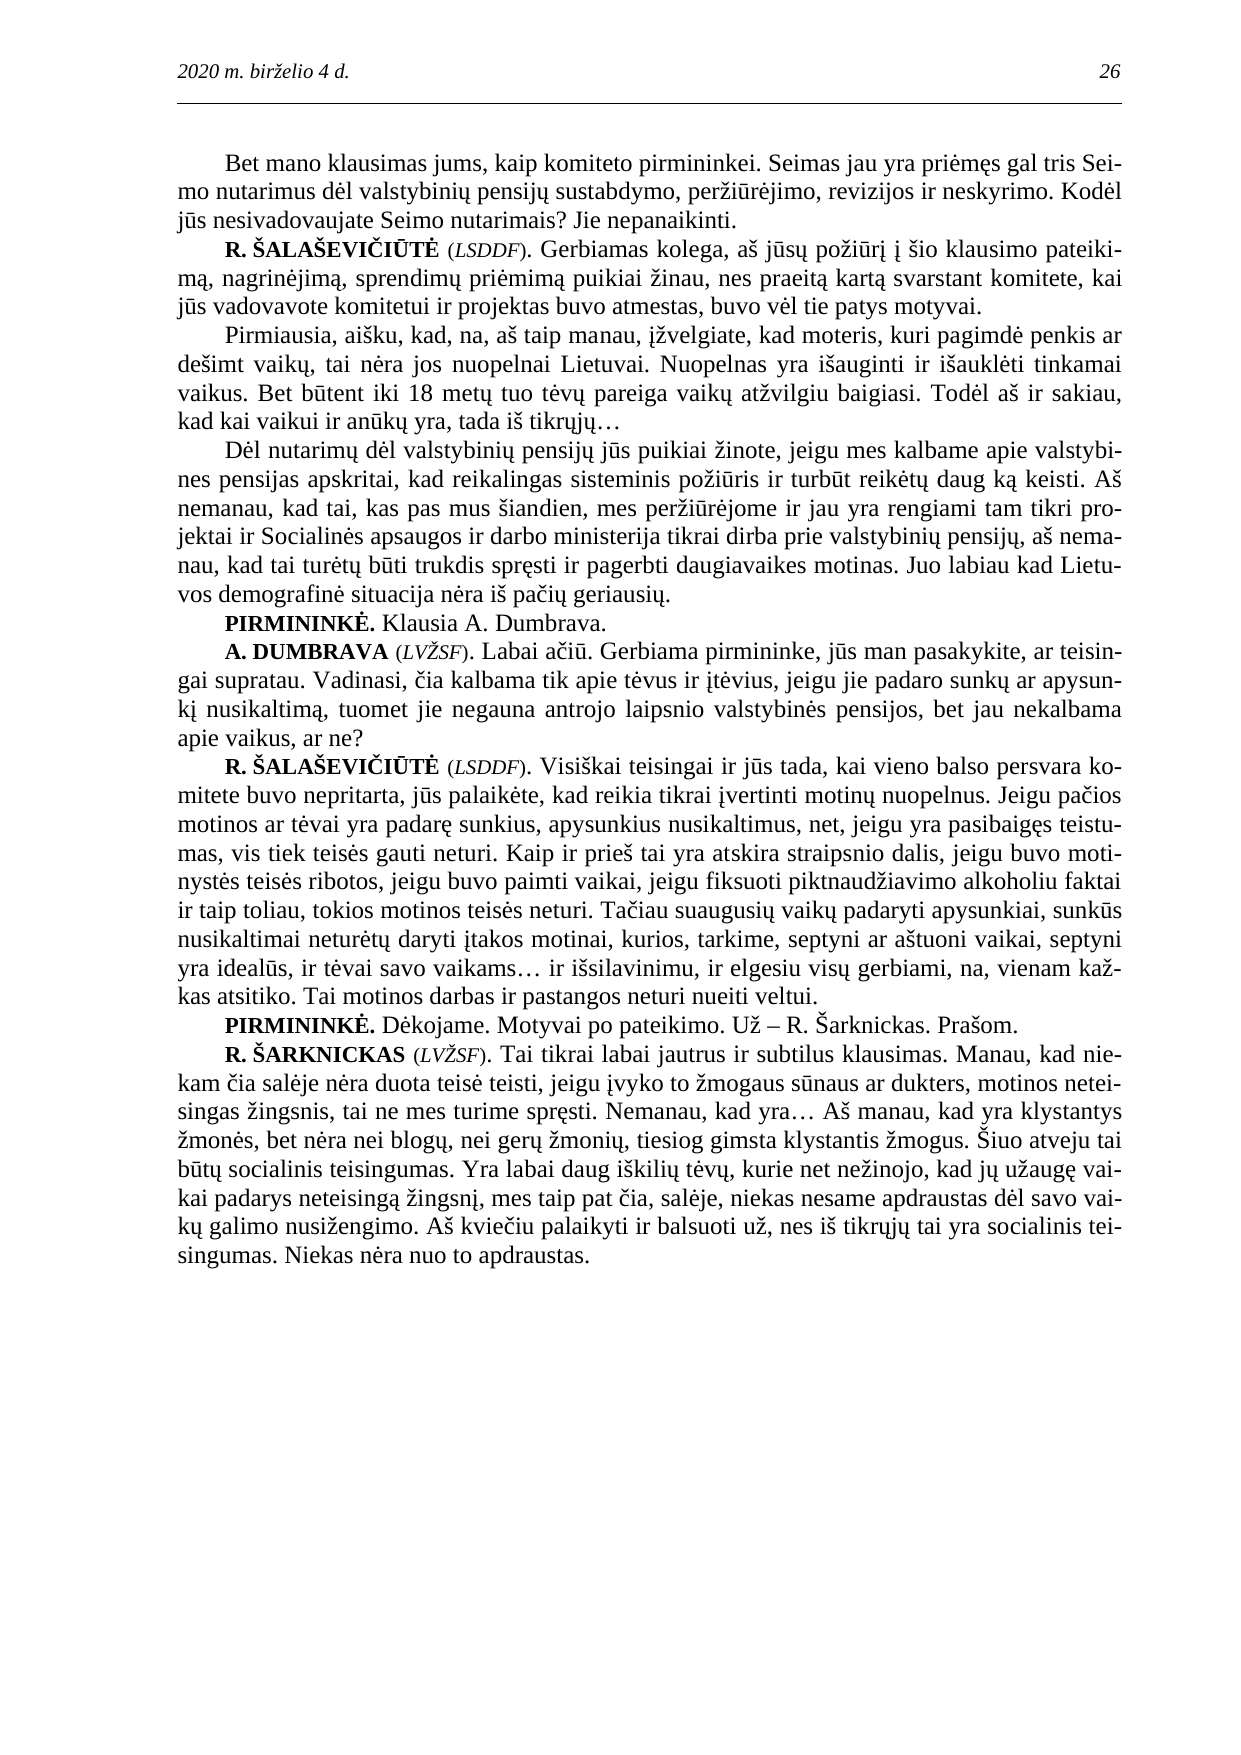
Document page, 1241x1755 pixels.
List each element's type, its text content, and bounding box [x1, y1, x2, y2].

text Bet ma­no klau­si­mas jums, kaip ko­mi­te­to pir­mi­nin­kei. Sei­mas jau yra pri­ėmęs gal tris Sei­mo nu­ta­ri­mus dėl vals­ty­bi­nių pen­si­jų su­stab­dy­mo, per­žiū­rė­ji­mo, re­vi­zi­jos ir ne­sky­ri­mo. Ko­dėl jūs ne­si­va­do­vau­ja­te Sei­mo nu­ta­ri­mais? Jie ne­pa­nai­kin­ti. [177, 148, 1122, 234]
text Dėl nu­ta­ri­mų dėl vals­ty­bi­nių pen­si­jų jūs pui­kiai ži­no­te, jei­gu mes kal­ba­me apie vals­ty­bi­nes pen­si­jas ap­skri­tai, kad rei­ka­lin­gas sis­te­mi­nis po­žiū­ris ir tur­būt rei­kė­tų daug ką keis­ti. Aš ne­ma­nau, kad tai, kas pas mus šian­dien, mes per­žiū­rė­jo­me ir jau yra ren­gia­mi tam tik­ri pro­jek­tai ir So­cia­li­nės ap­sau­gos ir dar­bo mi­nis­te­ri­ja tik­rai dir­ba prie vals­ty­bi­nių pen­si­jų, aš ne­ma­nau, kad tai tu­rė­tų bū­ti truk­dis spręs­ti ir pa­gerb­ti dau­gia­vai­kes mo­ti­nas. Juo la­biau kad Lie­tu­vos de­mo­gra­finė si­tu­a­ci­ja nė­ra iš pa­čių ge­riau­sių. [177, 435, 1122, 608]
text R. ŠALAŠEVIČIŪTĖ (LSDDF). Ger­bia­mas ko­le­ga, aš jū­sų po­žiū­rį į šio klau­si­mo pa­tei­ki­mą, nag­ri­nė­ji­mą, spren­di­mų pri­ėmi­mą pui­kiai ži­nau, nes pra­ei­tą kar­tą svars­tant ko­mi­te­te, kai jūs va­do­va­vo­te ko­mi­te­tui ir pro­jek­tas bu­vo at­mes­tas, bu­vo vėl tie pa­tys mo­ty­vai. [177, 234, 1122, 320]
text R. ŠALAŠEVIČIŪTĖ (LSDDF). Vi­siš­kai tei­sin­gai ir jūs ta­da, kai vie­no bal­so per­sva­ra ko­mi­te­te bu­vo ne­pri­tar­ta, jūs pa­lai­kė­te, kad rei­kia tik­rai įver­tin­ti mo­ti­nų nuo­pel­nus. Jei­gu pa­čios mo­ti­nos ar tė­vai yra pa­da­rę sun­kius, apy­sun­kius nu­si­kal­ti­mus, net, jei­gu yra pa­si­bai­gęs teis­tu­mas, vis tiek tei­sės gau­ti ne­tu­ri. Kaip ir prieš tai yra at­ski­ra straips­nio da­lis, jei­gu bu­vo mo­ti­nys­tės tei­sės ri­bo­tos, jei­gu bu­vo pa­im­ti vai­kai, jei­gu fik­suo­ti pik­tnau­džia­vi­mo al­ko­ho­liu fak­tai ir taip to­liau, to­kios mo­ti­nos tei­sės ne­tu­ri. Ta­čiau su­au­gu­sių vai­kų pa­da­ry­ti apy­sun­kiai, sun­kūs nu­si­kal­ti­mai ne­tu­rė­tų da­ry­ti įta­kos mo­ti­nai, ku­rios, tar­ki­me, sep­ty­ni ar aš­tuo­ni vai­kai, sep­ty­ni yra ide­a­lūs, ir tė­vai sa­vo vai­kams… ir iš­si­la­vi­ni­mu, ir el­ge­siu vi­sų ger­bia­mi, na, vie­nam kaž­kas at­si­ti­ko. Tai mo­ti­nos dar­bas ir pa­stan­gos ne­tu­ri nu­ei­ti vel­tui. [177, 751, 1122, 1010]
text A. DUMBRAVA (LVŽSF). La­bai ačiū. Ger­bia­ma pir­mi­nin­ke, jūs man pa­sa­ky­ki­te, ar tei­sin­gai su­pra­tau. Va­di­na­si, čia kal­ba­ma tik apie tė­vus ir įtė­vius, jei­gu jie pa­da­ro sun­kų ar apy­sun­kį nu­si­kal­ti­mą, tuo­met jie ne­gau­na ant­ro­jo laips­nio vals­ty­bi­nės pen­si­jos, bet jau ne­kal­ba­ma apie vai­kus, ar ne? [177, 636, 1122, 751]
text Pir­miau­sia, aiš­ku, kad, na, aš taip ma­nau, įžvel­gia­te, kad mo­te­ris, ku­ri pa­gim­dė pen­kis ar de­šimt vai­kų, tai nė­ra jos nuo­pel­nai Lie­tu­vai. Nuo­pel­nas yra iš­au­gin­ti ir iš­auk­lė­ti tin­ka­mai vai­kus. Bet bū­tent iki 18 me­tų tuo tė­vų pa­rei­ga vai­kų at­žvil­giu bai­gia­si. To­dėl aš ir sa­kiau, kad kai vai­kui ir anū­kų yra, ta­da iš tik­rų­jų… [177, 320, 1122, 435]
text PIRMININKĖ. Dė­ko­ja­me. Mo­ty­vai po pa­tei­ki­mo. Už – R. Šar­knic­kas. Pra­šom. [177, 1010, 1122, 1039]
text PIRMININKĖ. Klau­sia A. Dumb­ra­va. [177, 608, 1122, 636]
text R. ŠARKNICKAS (LVŽSF). Tai tik­rai la­bai jaut­rus ir sub­ti­lus klau­si­mas. Ma­nau, kad nie­kam čia sa­lė­je nė­ra duo­ta tei­sė teis­ti, jei­gu įvy­ko to žmo­gaus sū­naus ar duk­ters, mo­ti­nos ne­tei­sin­gas žings­nis, tai ne mes tu­ri­me spręs­ti. Ne­ma­nau, kad yra… Aš ma­nau, kad yra klys­tan­tys žmo­nės, bet nė­ra nei blo­gų, nei ge­rų žmo­nių, tie­siog gims­ta klys­tan­tis žmo­gus. Šiuo at­ve­ju tai bū­tų so­cia­li­nis tei­sin­gu­mas. Yra la­bai daug iš­ki­lių tė­vų, ku­rie net ne­ži­no­jo, kad jų už­au­gę vai­kai pa­da­rys ne­tei­sin­gą žings­nį, mes taip pat čia, sa­lė­je, nie­kas ne­sa­me ap­draus­tas dėl sa­vo vai­kų ga­li­mo nu­si­žen­gi­mo. Aš kvie­čiu pa­lai­ky­ti ir bal­suo­ti už, nes iš tik­rų­jų tai yra so­cia­li­nis tei­sin­gu­mas. Nie­kas nė­ra nuo to ap­draus­tas. [177, 1039, 1122, 1269]
